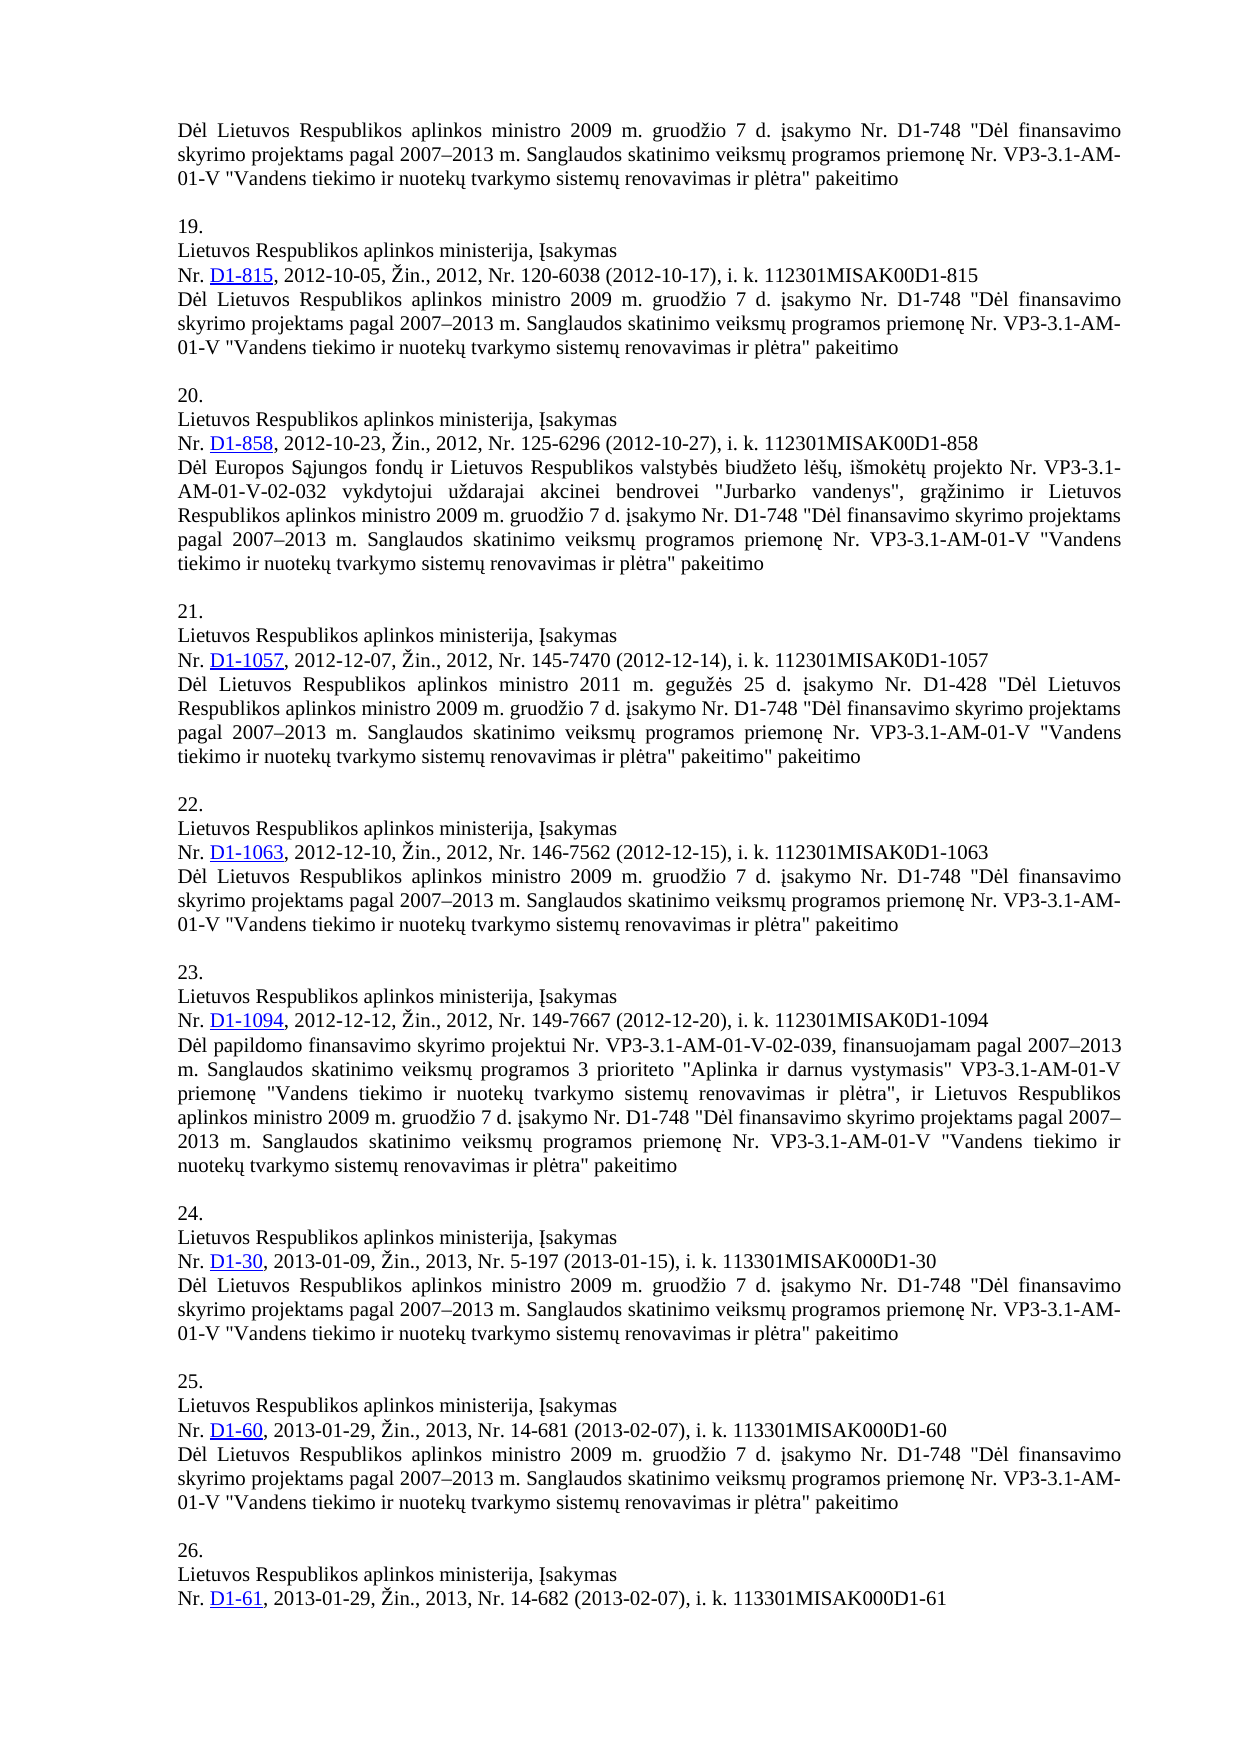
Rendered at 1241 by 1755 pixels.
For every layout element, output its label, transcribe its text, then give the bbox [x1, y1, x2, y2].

text Dėl papildomo finansavimo skyrimo projektui Nr. VP3-3.1-AM-01-V-02-039, finansuojamam pagal 2007–2013 m. Sanglaudos skatinimo veiksmų programos 3 prioriteto "Aplinka ir darnus vystymasis" VP3-3.1-AM-01-V priemonę "Vandens tiekimo ir nuotekų tvarkymo sistemų renovavimas ir plėtra", ir Lietuvos Respublikos aplinkos ministro 2009 m. gruodžio 7 d. įsakymo Nr. D1-748 "Dėl finansavimo skyrimo projektams pagal 2007–2013 m. Sanglaudos skatinimo veiksmų programos priemonę Nr. VP3-3.1-AM-01-V "Vandens tiekimo ir nuotekų tvarkymo sistemų renovavimas ir plėtra" pakeitimo [177, 1032, 1122, 1177]
text 25. [177, 1369, 1122, 1393]
text Dėl Lietuvos Respublikos aplinkos ministro 2009 m. gruodžio 7 d. įsakymo Nr. D1-748 "Dėl finansavimo skyrimo projektams pagal 2007–2013 m. Sanglaudos skatinimo veiksmų programos priemonę Nr. VP3-3.1-AM-01-V "Vandens tiekimo ir nuotekų tvarkymo sistemų renovavimas ir plėtra" pakeitimo [177, 287, 1122, 359]
text Lietuvos Respublikos aplinkos ministerija, Įsakymas [177, 1225, 1122, 1249]
text Lietuvos Respublikos aplinkos ministerija, Įsakymas [177, 816, 1122, 840]
text Lietuvos Respublikos aplinkos ministerija, Įsakymas [177, 1393, 1122, 1417]
text Lietuvos Respublikos aplinkos ministerija, Įsakymas [177, 238, 1122, 262]
text 24. [177, 1201, 1122, 1225]
text Nr. D1-30, 2013-01-09, Žin., 2013, Nr. 5-197 (2013-01-15), i. k. 113301MISAK000D1-30 [177, 1249, 1122, 1273]
text 26. [177, 1538, 1122, 1562]
text Dėl Lietuvos Respublikos aplinkos ministro 2011 m. gegužės 25 d. įsakymo Nr. D1-428 "Dėl Lietuvos Respublikos aplinkos ministro 2009 m. gruodžio 7 d. įsakymo Nr. D1-748 "Dėl finansavimo skyrimo projektams pagal 2007–2013 m. Sanglaudos skatinimo veiksmų programos priemonę Nr. VP3-3.1-AM-01-V "Vandens tiekimo ir nuotekų tvarkymo sistemų renovavimas ir plėtra" pakeitimo" pakeitimo [177, 672, 1122, 768]
text Dėl Lietuvos Respublikos aplinkos ministro 2009 m. gruodžio 7 d. įsakymo Nr. D1-748 "Dėl finansavimo skyrimo projektams pagal 2007–2013 m. Sanglaudos skatinimo veiksmų programos priemonę Nr. VP3-3.1-AM-01-V "Vandens tiekimo ir nuotekų tvarkymo sistemų renovavimas ir plėtra" pakeitimo [177, 864, 1122, 936]
text Nr. D1-1063, 2012-12-10, Žin., 2012, Nr. 146-7562 (2012-12-15), i. k. 112301MISAK0D1-1063 [177, 840, 1122, 864]
text 21. [177, 599, 1122, 623]
text Dėl Lietuvos Respublikos aplinkos ministro 2009 m. gruodžio 7 d. įsakymo Nr. D1-748 "Dėl finansavimo skyrimo projektams pagal 2007–2013 m. Sanglaudos skatinimo veiksmų programos priemonę Nr. VP3-3.1-AM-01-V "Vandens tiekimo ir nuotekų tvarkymo sistemų renovavimas ir plėtra" pakeitimo [177, 1273, 1122, 1345]
text Dėl Lietuvos Respublikos aplinkos ministro 2009 m. gruodžio 7 d. įsakymo Nr. D1-748 "Dėl finansavimo skyrimo projektams pagal 2007–2013 m. Sanglaudos skatinimo veiksmų programos priemonę Nr. VP3-3.1-AM-01-V "Vandens tiekimo ir nuotekų tvarkymo sistemų renovavimas ir plėtra" pakeitimo [177, 118, 1122, 190]
text Nr. D1-815, 2012-10-05, Žin., 2012, Nr. 120-6038 (2012-10-17), i. k. 112301MISAK00D1-815 [177, 262, 1122, 287]
text 19. [177, 214, 1122, 238]
text Lietuvos Respublikos aplinkos ministerija, Įsakymas [177, 623, 1122, 647]
text Nr. D1-858, 2012-10-23, Žin., 2012, Nr. 125-6296 (2012-10-27), i. k. 112301MISAK00D1-858 [177, 431, 1122, 455]
text 20. [177, 383, 1122, 407]
text Lietuvos Respublikos aplinkos ministerija, Įsakymas [177, 984, 1122, 1008]
text Nr. D1-1094, 2012-12-12, Žin., 2012, Nr. 149-7667 (2012-12-20), i. k. 112301MISAK0D1-1094 [177, 1008, 1122, 1032]
text Nr. D1-60, 2013-01-29, Žin., 2013, Nr. 14-681 (2013-02-07), i. k. 113301MISAK000D1-60 [177, 1417, 1122, 1442]
text Lietuvos Respublikos aplinkos ministerija, Įsakymas [177, 407, 1122, 431]
text 22. [177, 792, 1122, 816]
text Lietuvos Respublikos aplinkos ministerija, Įsakymas [177, 1562, 1122, 1586]
text Nr. D1-61, 2013-01-29, Žin., 2013, Nr. 14-682 (2013-02-07), i. k. 113301MISAK000D1-61 [177, 1586, 1122, 1610]
text Dėl Europos Sąjungos fondų ir Lietuvos Respublikos valstybės biudžeto lėšų, išmokėtų projekto Nr. VP3-3.1-AM-01-V-02-032 vykdytojui uždarajai akcinei bendrovei "Jurbarko vandenys", grąžinimo ir Lietuvos Respublikos aplinkos ministro 2009 m. gruodžio 7 d. įsakymo Nr. D1-748 "Dėl finansavimo skyrimo projektams pagal 2007–2013 m. Sanglaudos skatinimo veiksmų programos priemonę Nr. VP3-3.1-AM-01-V "Vandens tiekimo ir nuotekų tvarkymo sistemų renovavimas ir plėtra" pakeitimo [177, 455, 1122, 575]
text 23. [177, 960, 1122, 984]
text Dėl Lietuvos Respublikos aplinkos ministro 2009 m. gruodžio 7 d. įsakymo Nr. D1-748 "Dėl finansavimo skyrimo projektams pagal 2007–2013 m. Sanglaudos skatinimo veiksmų programos priemonę Nr. VP3-3.1-AM-01-V "Vandens tiekimo ir nuotekų tvarkymo sistemų renovavimas ir plėtra" pakeitimo [177, 1442, 1122, 1514]
text Nr. D1-1057, 2012-12-07, Žin., 2012, Nr. 145-7470 (2012-12-14), i. k. 112301MISAK0D1-1057 [177, 647, 1122, 672]
